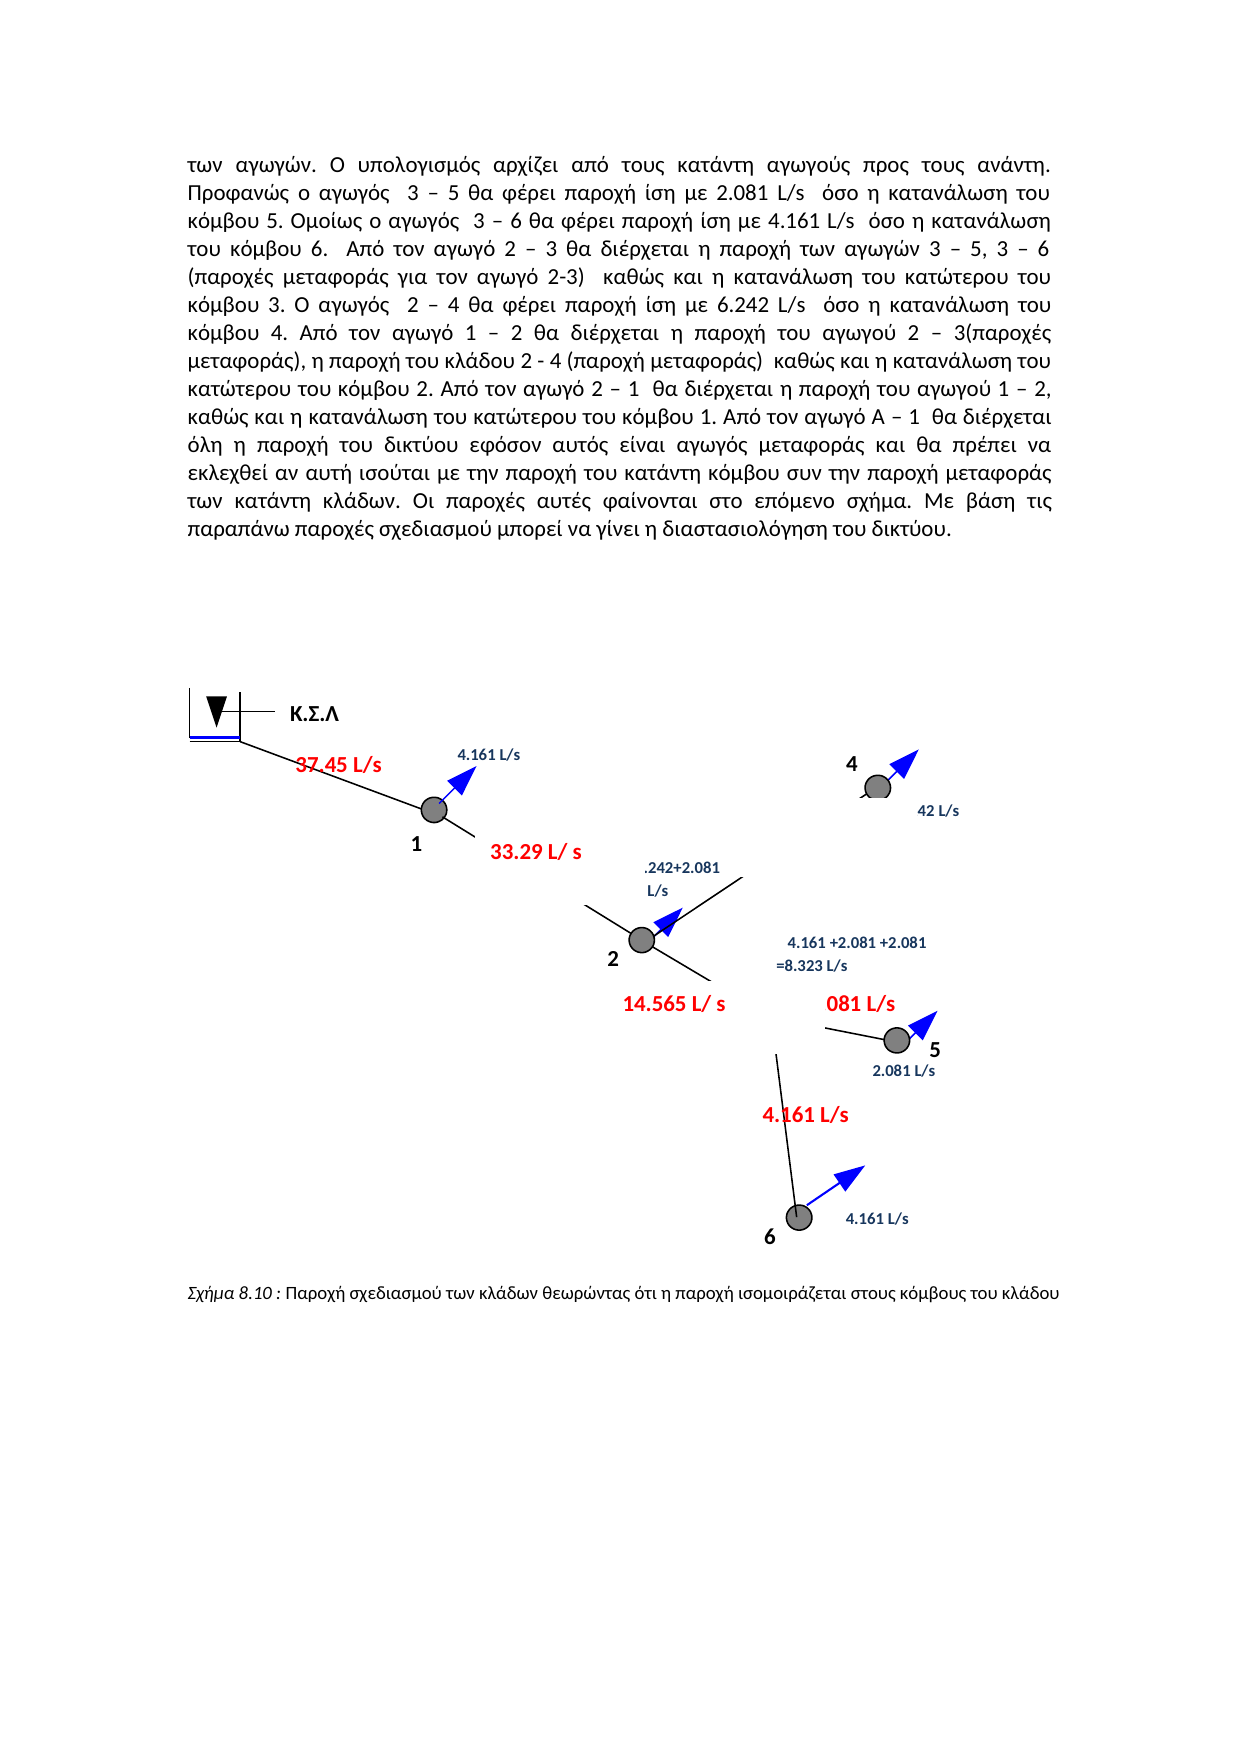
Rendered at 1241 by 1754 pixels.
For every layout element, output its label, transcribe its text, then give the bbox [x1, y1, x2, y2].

text 14.565 L/ s [607, 989, 810, 1017]
text 33.29 L/ s [490, 837, 630, 865]
text των αγωγών. Ο υπολογισμός αρχίζει από τους κατάντη αγωγούς προς τους ανάντη. Προφανώς ο αγωγός 3 – 5 θα φέρει παροχή ίση με 2.081 L/s όσο η κατανάλωση του κόμβου 5. Ομοίως ο αγωγός 3 – 6 θα φέρει παροχή ίση με 4.161 L/s όσο η κατανάλωση του κόμβου 6. Από τον αγωγό 2 – 3 θα διέρχεται η παροχή των αγωγών 3 – 5, 3 – 6 (παροχές μεταφοράς για τον αγωγό 2-3) καθώς και η κατανάλωση του κατώτερου του κόμβου 3. Ο αγωγός 2 – 4 θα φέρει παροχή ίση με 6.242 L/s όσο η κατανάλωση του κόμβου 4. Από τον αγωγό 1 – 2 θα διέρχεται η παροχή του αγωγού 2 – 3(παροχές μεταφοράς), η παροχή του κλάδου 2 - 4 (παροχή μεταφοράς) καθώς και η κατανάλωση του κατώτερου του κόμβου 2. Από τον αγωγό 2 – 1 θα διέρχεται η παροχή του αγωγού 1 – 2, καθώς και η κατανάλωση του κατώτερου του κόμβου 1. Από τον αγωγό Α – 1 θα διέρχεται όλη η παροχή του δικτύου εφόσον αυτός είναι αγωγός μεταφοράς και θα πρέπει να εκλεχθεί αν αυτή ισούται με την παροχή του κατάντη κόμβου συν την παροχή μεταφοράς των κατάντη κλάδων. Οι παροχές αυτές φαίνονται στο επόμενο σχήμα. Με βάση τις παραπάνω παροχές σχεδιασμού μπορεί να γίνει η διαστασιολόγηση του δικτύου. [187, 150, 1053, 542]
